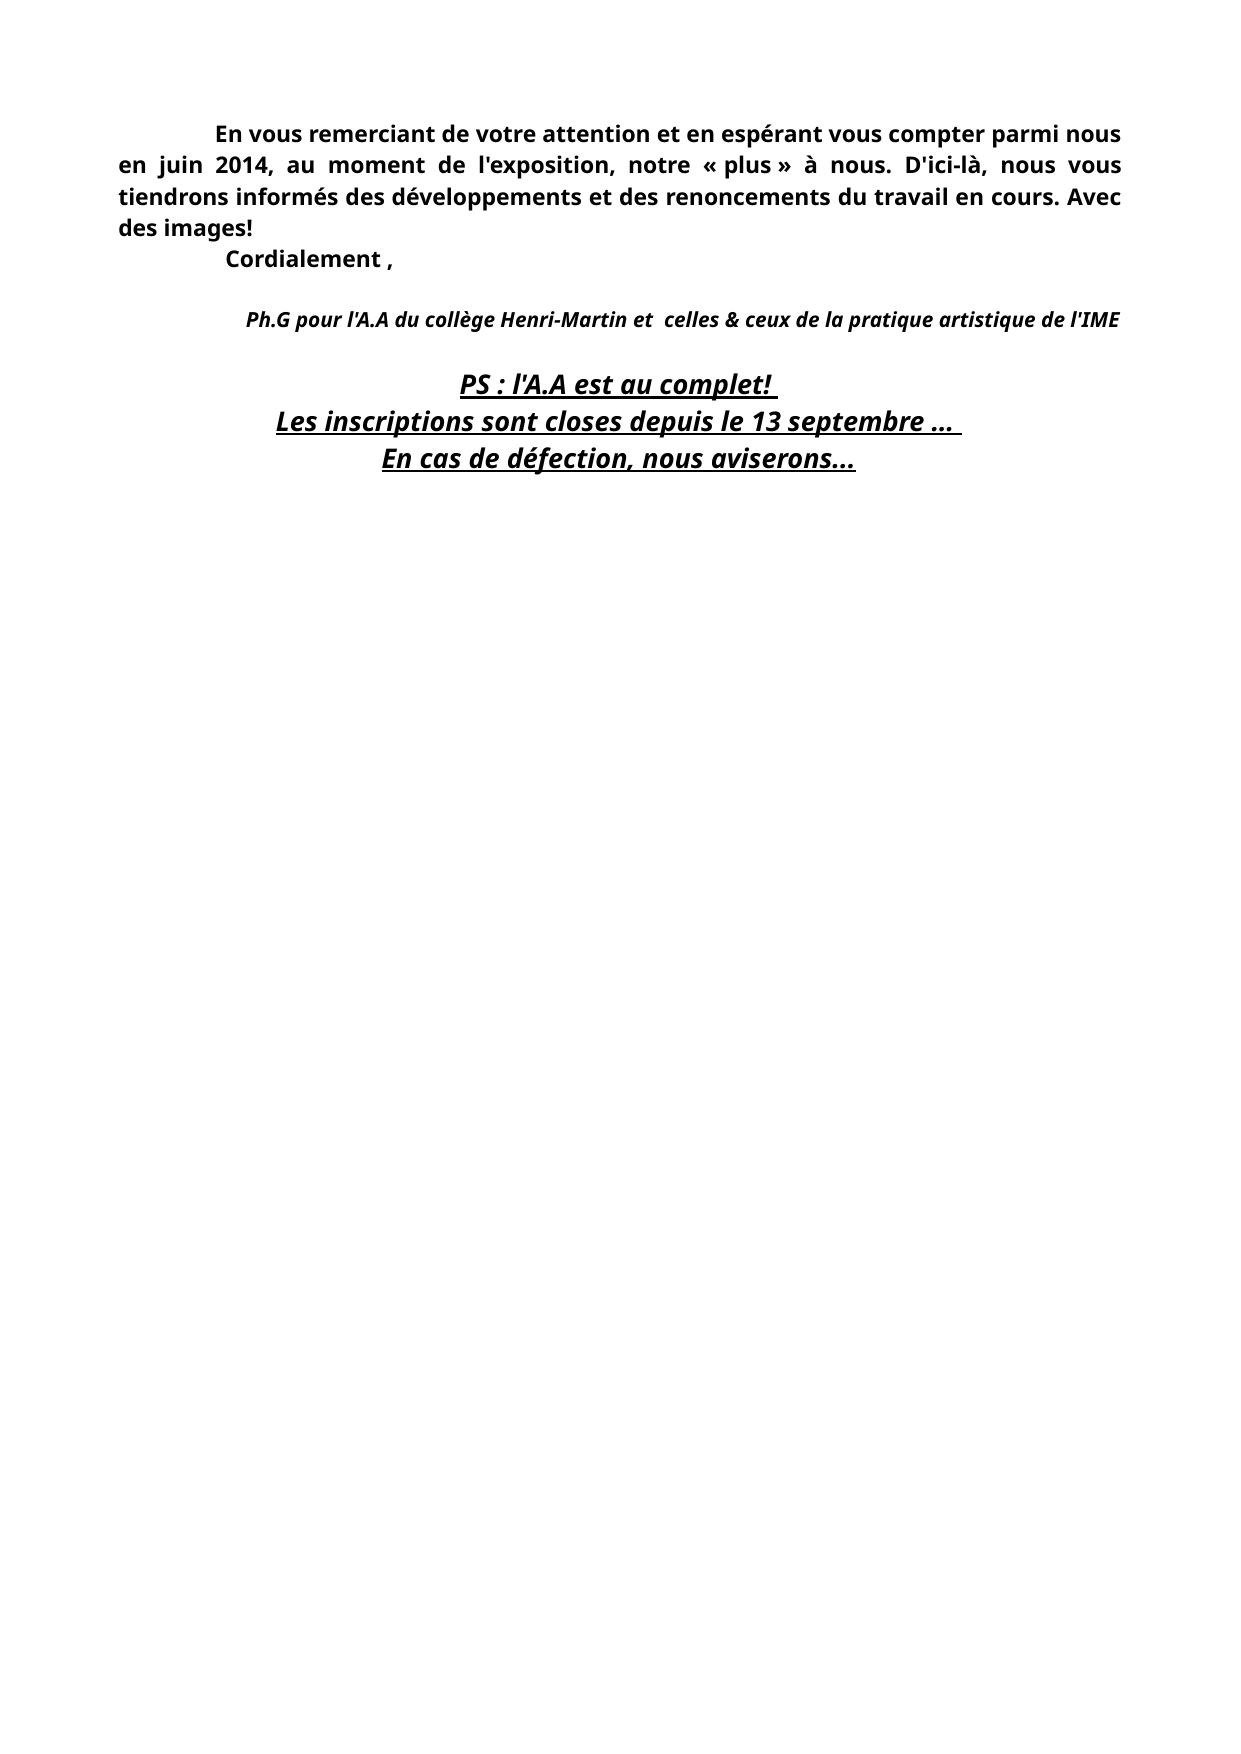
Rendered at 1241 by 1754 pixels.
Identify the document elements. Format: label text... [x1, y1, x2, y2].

text Ph.G pour l'A.A du collège Henri-Martin et celles & ceux de la pratique artistique de l'IME [118, 306, 1122, 334]
text Cordialement , [118, 243, 1122, 274]
text En cas de défection, nous aviserons... [118, 439, 1122, 476]
text En vous remerciant de votre attention et en espérant vous compter parmi nous en juin 2014, au moment de l'exposition, notre « plus » à nous. D'ici-là, nous vous tiendrons informés des développements et des renoncements du travail en cours. Avec des images! [118, 118, 1122, 243]
text PS : l'A.A est au complet! [118, 365, 1122, 402]
text Les inscriptions sont closes depuis le 13 septembre … [118, 402, 1122, 439]
